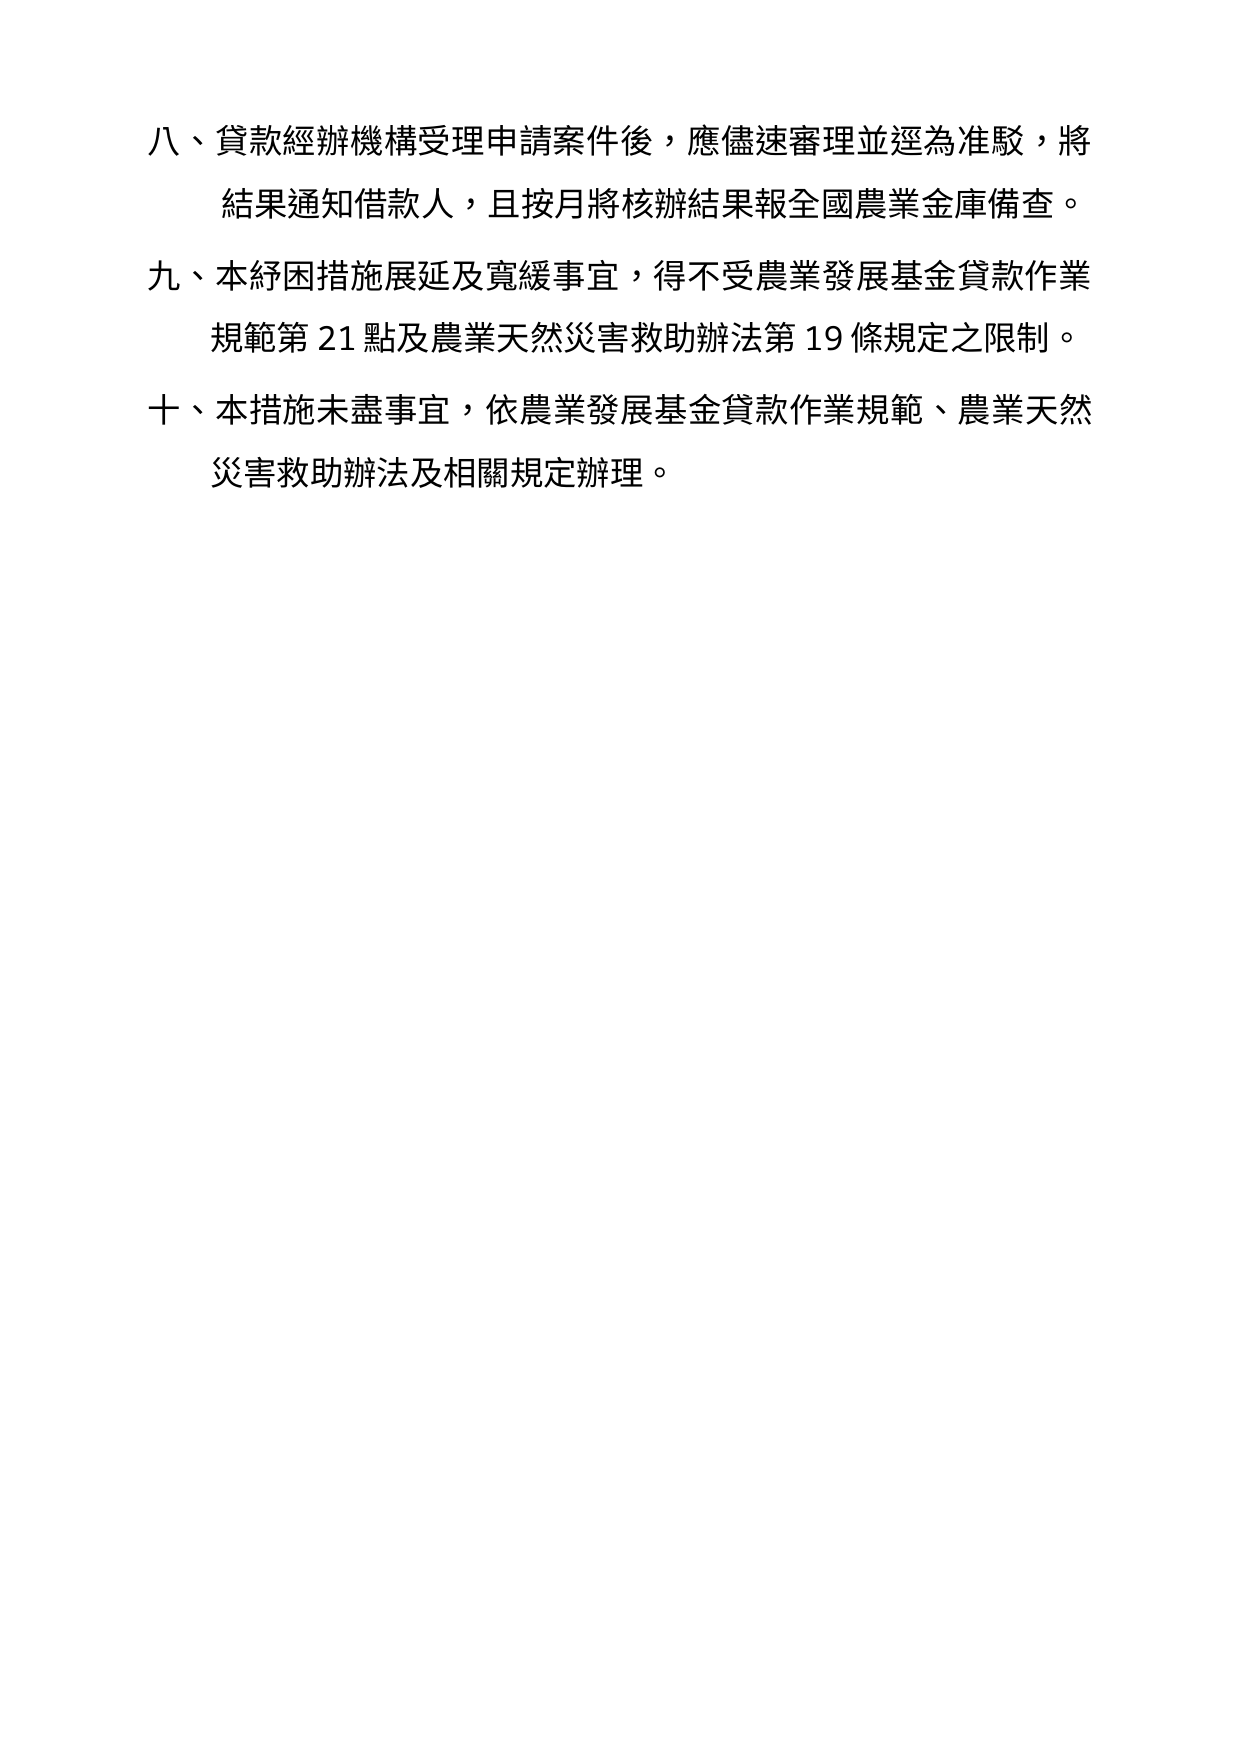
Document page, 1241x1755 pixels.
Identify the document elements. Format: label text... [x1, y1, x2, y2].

text 九、本紓困措施展延及寬緩事宜，得不受農業發展基金貸款作業規範第21點及農業天然災害救助辦法第19條規定之限制。 [148, 232, 1093, 357]
text 十、本措施未盡事宜，依農業發展基金貸款作業規範、農業天然災害救助辦法及相關規定辦理。 [148, 366, 1093, 491]
text 八、貸款經辦機構受理申請案件後，應儘速審理並逕為准駁，將結果通知借款人，且按月將核辦結果報全國農業金庫備查。 [148, 97, 1093, 222]
